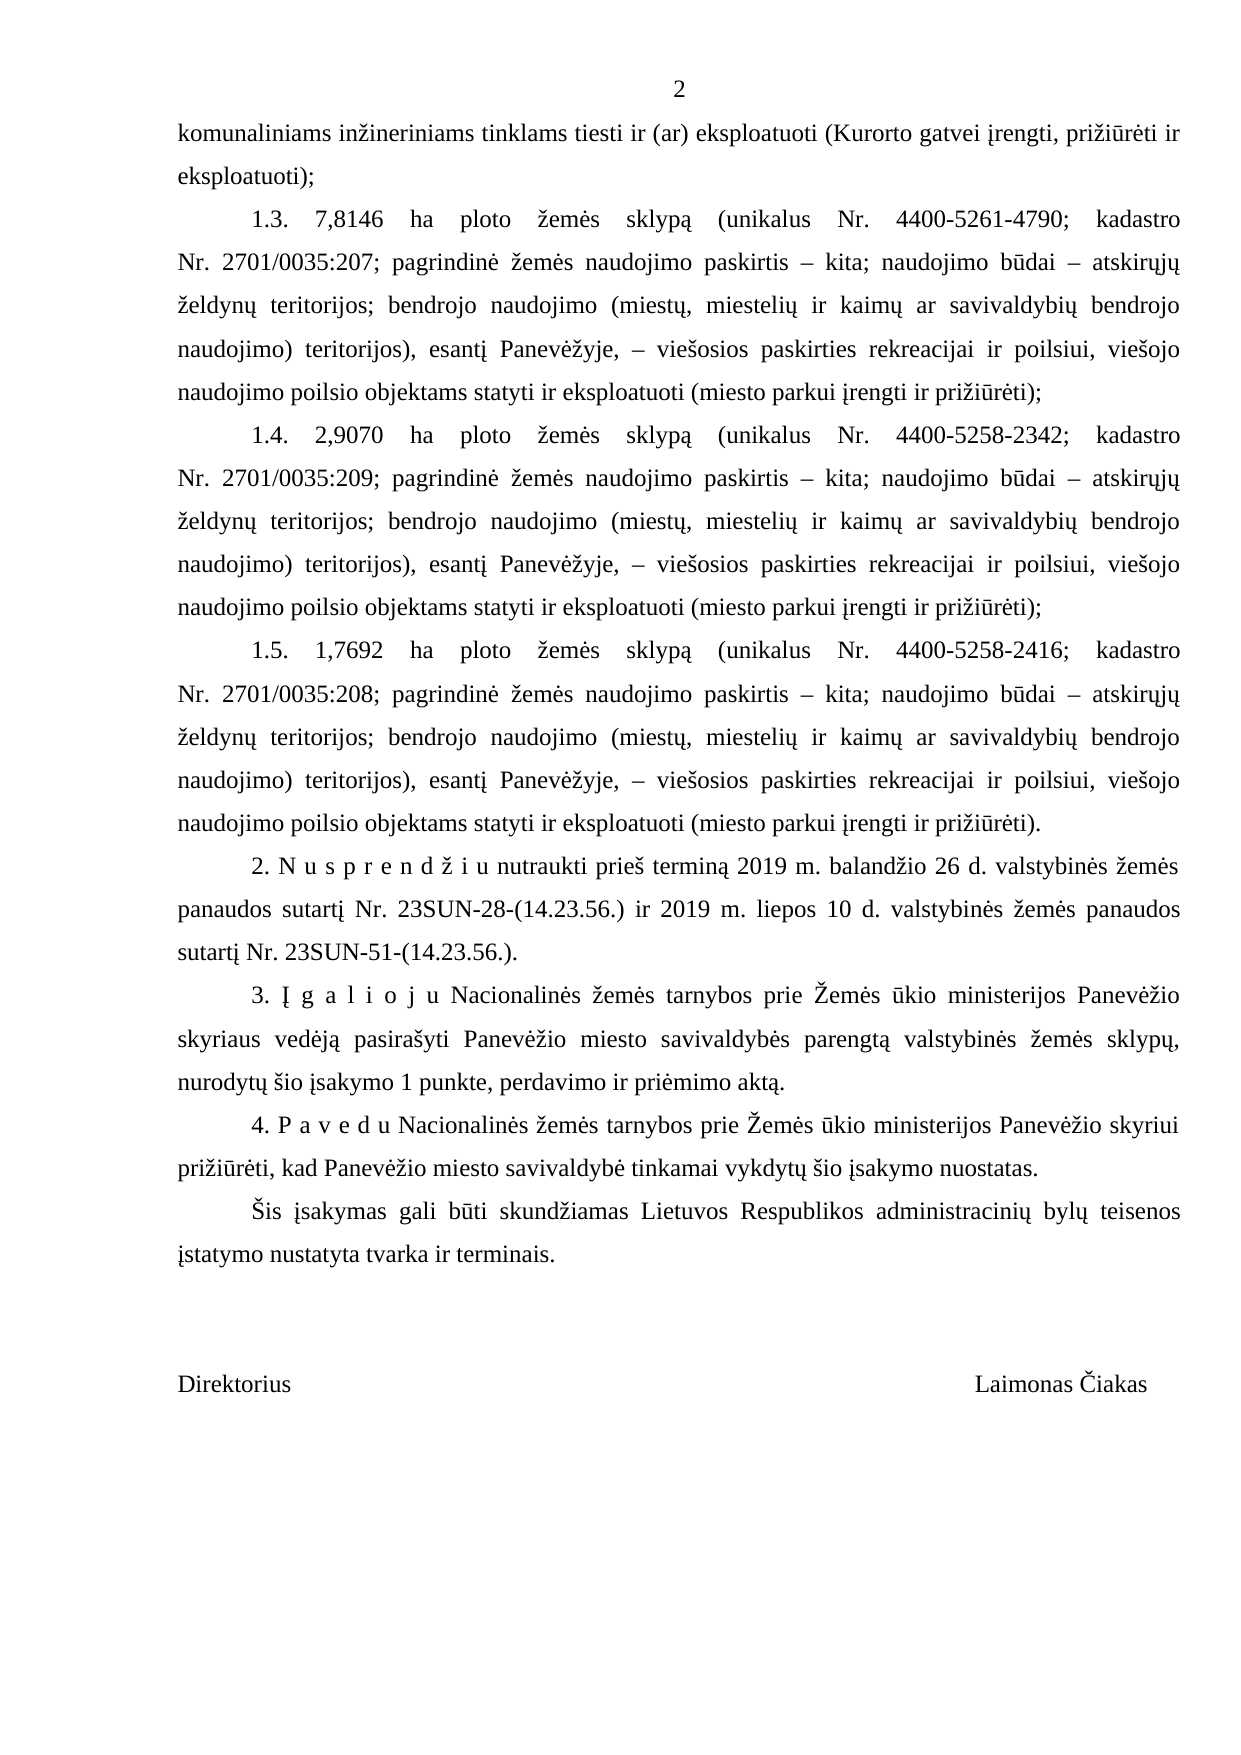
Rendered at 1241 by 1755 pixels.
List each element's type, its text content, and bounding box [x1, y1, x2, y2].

text Direktorius Laimonas Čiakas [177, 1369, 1181, 1397]
text 1.3. 7,8146 ha ploto žemės sklypą (unikalus Nr. 4400-5261-4790; kadastro Nr. 2701/0035:207; pagrindinė žemės naudojimo paskirtis – kita; naudojimo būdai – atskirųjų želdynų teritorijos; bendrojo naudojimo (miestų, miestelių ir kaimų ar savivaldybių bendrojo naudojimo) teritorijos), esantį Panevėžyje, – viešosios paskirties rekreacijai ir poilsiui, viešojo naudojimo poilsio objektams statyti ir eksploatuoti (miesto parkui įrengti ir prižiūrėti); [177, 204, 1181, 406]
text 1.5. 1,7692 ha ploto žemės sklypą (unikalus Nr. 4400-5258-2416; kadastro Nr. 2701/0035:208; pagrindinė žemės naudojimo paskirtis – kita; naudojimo būdai – atskirųjų želdynų teritorijos; bendrojo naudojimo (miestų, miestelių ir kaimų ar savivaldybių bendrojo naudojimo) teritorijos), esantį Panevėžyje, – viešosios paskirties rekreacijai ir poilsiui, viešojo naudojimo poilsio objektams statyti ir eksploatuoti (miesto parkui įrengti ir prižiūrėti). [177, 636, 1181, 837]
text Šis įsakymas gali būti skundžiamas Lietuvos Respublikos administracinių bylų teisenos įstatymo nustatyta tvarka ir terminais. [177, 1196, 1181, 1268]
text 4. P a v e d u Nacionalinės žemės tarnybos prie Žemės ūkio ministerijos Panevėžio skyriui prižiūrėti, kad Panevėžio miesto savivaldybė tinkamai vykdytų šio įsakymo nuostatas. [177, 1110, 1181, 1182]
text 1.4. 2,9070 ha ploto žemės sklypą (unikalus Nr. 4400-5258-2342; kadastro Nr. 2701/0035:209; pagrindinė žemės naudojimo paskirtis – kita; naudojimo būdai – atskirųjų želdynų teritorijos; bendrojo naudojimo (miestų, miestelių ir kaimų ar savivaldybių bendrojo naudojimo) teritorijos), esantį Panevėžyje, – viešosios paskirties rekreacijai ir poilsiui, viešojo naudojimo poilsio objektams statyti ir eksploatuoti (miesto parkui įrengti ir prižiūrėti); [177, 420, 1181, 621]
text komunaliniams inžineriniams tinklams tiesti ir (ar) eksploatuoti (Kurorto gatvei įrengti, prižiūrėti ir eksploatuoti); [177, 118, 1181, 190]
text 3. Į g a l i o j u Nacionalinės žemės tarnybos prie Žemės ūkio ministerijos Panevėžio skyriaus vedėją pasirašyti Panevėžio miesto savivaldybės parengtą valstybinės žemės sklypų, nurodytų šio įsakymo 1 punkte, perdavimo ir priėmimo aktą. [177, 981, 1181, 1096]
text 2. N u s p r e n d ž i u nutraukti prieš terminą 2019 m. balandžio 26 d. valstybinės žemės panaudos sutartį Nr. 23SUN-28-(14.23.56.) ir 2019 m. liepos 10 d. valstybinės žemės panaudos sutartį Nr. 23SUN-51-(14.23.56.). [177, 851, 1181, 966]
